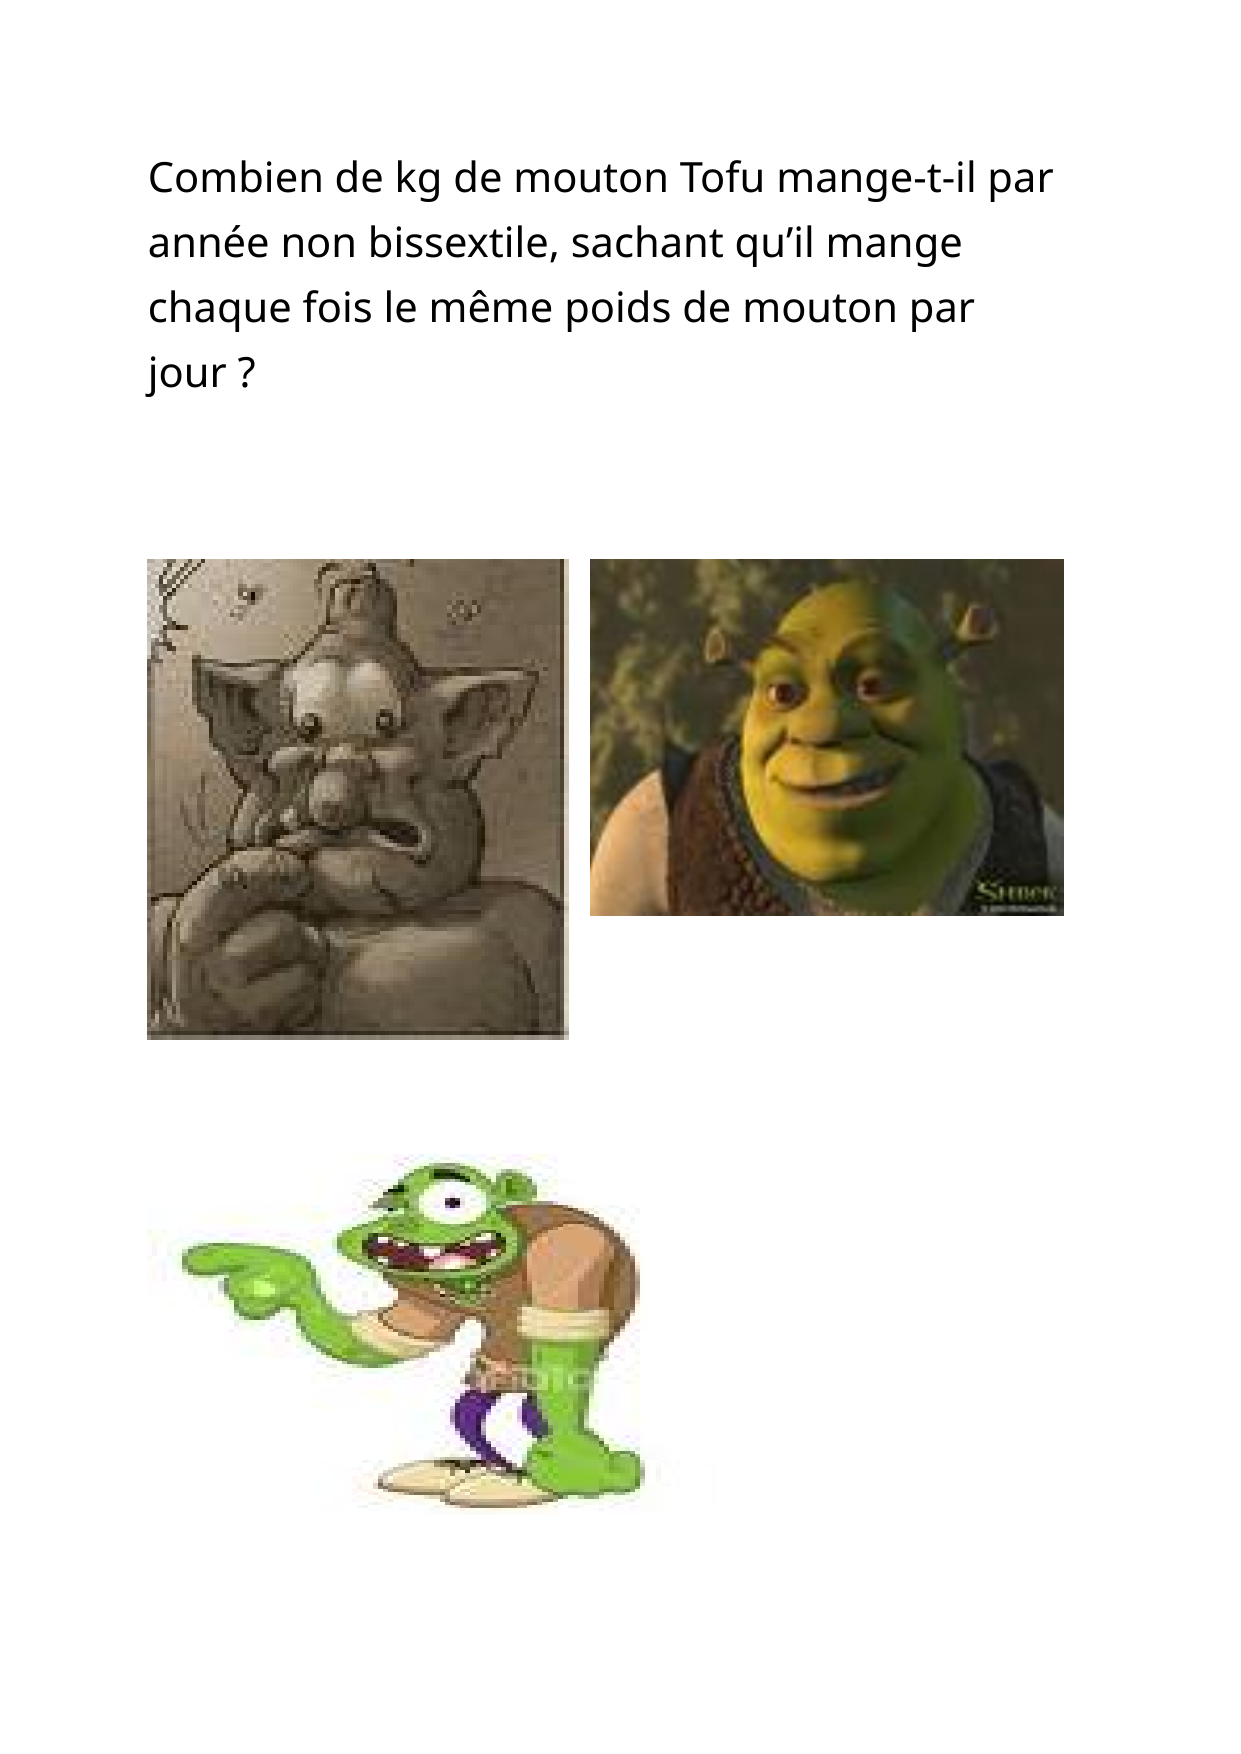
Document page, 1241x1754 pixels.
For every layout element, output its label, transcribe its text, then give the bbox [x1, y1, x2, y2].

text Combien de kg de mouton Tofu mange-t-il par année non bissextile, sachant qu’il mange chaque fois le même poids de mouton par jour ? [148, 148, 1092, 400]
picture [147, 1154, 728, 1515]
picture [147, 559, 569, 1040]
picture [590, 559, 1064, 916]
